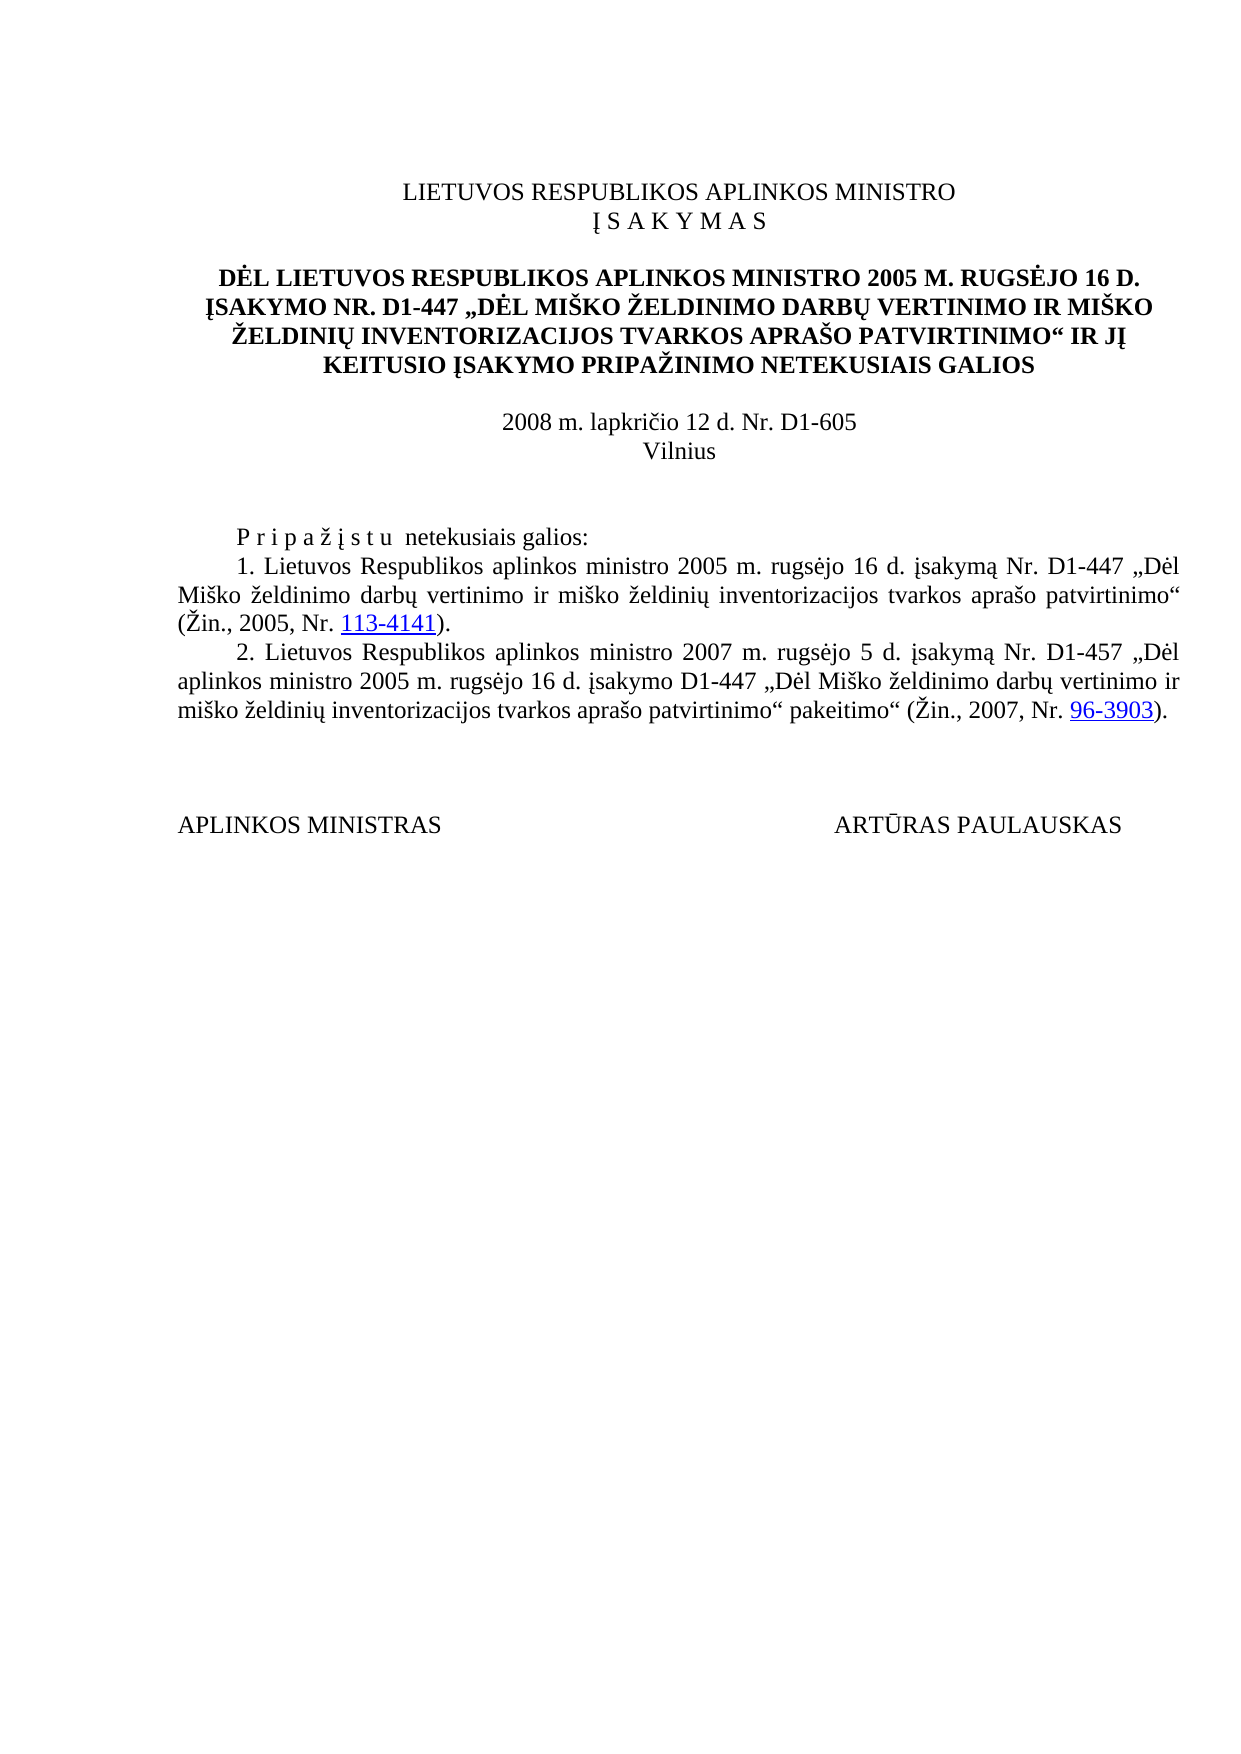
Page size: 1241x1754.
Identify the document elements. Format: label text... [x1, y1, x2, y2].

text 2008 m. lapkričio 12 d. Nr. D1-605 [177, 407, 1181, 436]
text APLINKOS MINISTRAS ARTŪRAS PAULAUSKAS [177, 810, 1181, 838]
text ĮSAKYMAS [177, 206, 1181, 235]
text Vilnius [177, 436, 1181, 465]
text DĖL LIETUVOS RESPUBLIKOS APLINKOS MINISTRO 2005 M. RUGSĖJO 16 D. ĮSAKYMO NR. D1-447 „DĖL MIŠKO ŽELDINIMO DARBŲ VERTINIMO IR MIŠKO ŽELDINIŲ INVENTORIZACIJOS TVARKOS APRAŠO PATVIRTINIMO“ IR JĮ KEITUSIO ĮSAKYMO PRIPAŽINIMO NETEKUSIAIS GALIOS [177, 263, 1181, 378]
text 2. Lietuvos Respublikos aplinkos ministro 2007 m. rugsėjo 5 d. įsakymą Nr. D1-457 „Dėl aplinkos ministro 2005 m. rugsėjo 16 d. įsakymo D1-447 „Dėl Miško želdinimo darbų vertinimo ir miško želdinių inventorizacijos tvarkos aprašo patvirtinimo“ pakeitimo“ (Žin., 2007, Nr. 96-3903). [177, 637, 1181, 723]
text Pripažįstu netekusiais galios: [177, 522, 1181, 551]
text LIETUVOS RESPUBLIKOS APLINKOS MINISTRO [177, 177, 1181, 206]
text 1. Lietuvos Respublikos aplinkos ministro 2005 m. rugsėjo 16 d. įsakymą Nr. D1-447 „Dėl Miško želdinimo darbų vertinimo ir miško želdinių inventorizacijos tvarkos aprašo patvirtinimo“ (Žin., 2005, Nr. 113-4141). [177, 551, 1181, 637]
